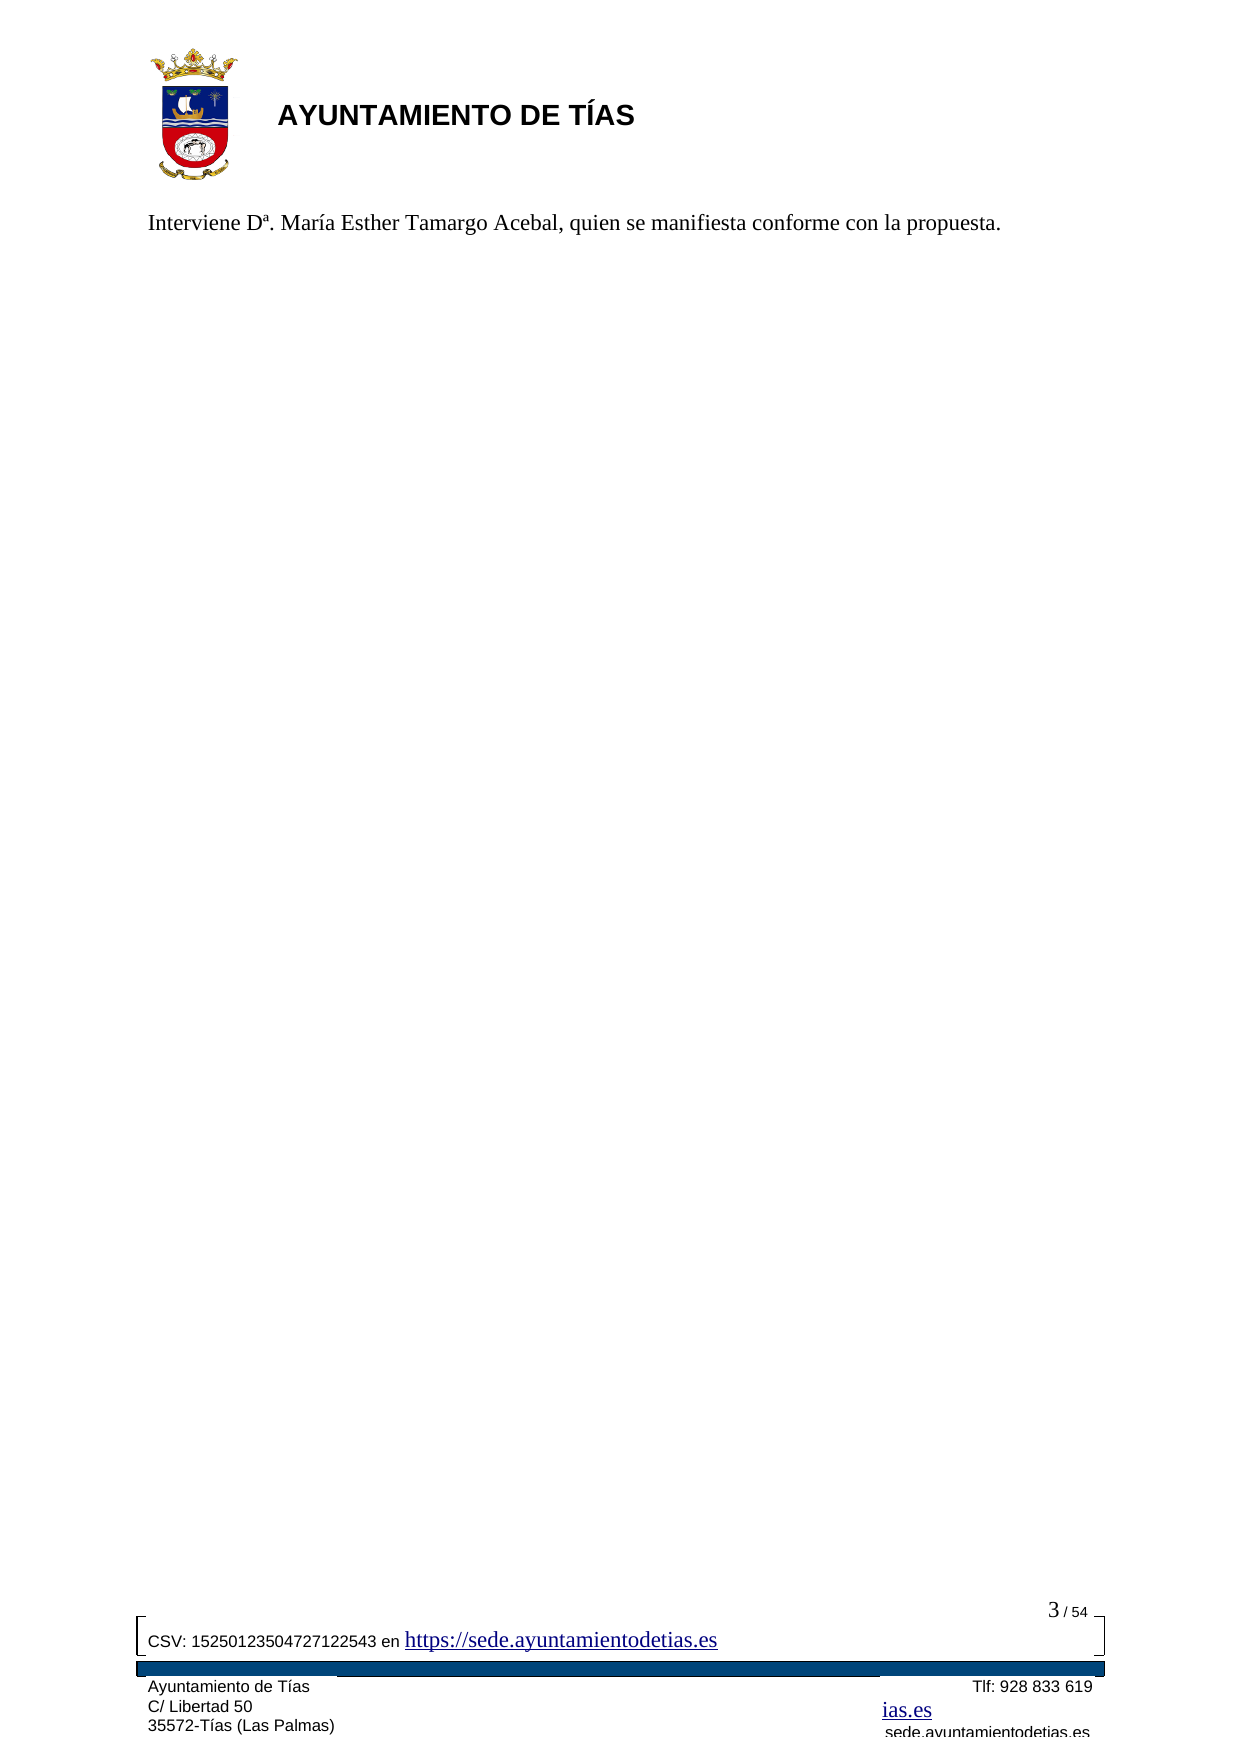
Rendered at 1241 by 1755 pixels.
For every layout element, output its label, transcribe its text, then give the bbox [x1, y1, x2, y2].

text Interviene Dª. María Esther Tamargo Acebal, quien se manifiesta conforme con la propuesta. [148, 209, 1105, 235]
